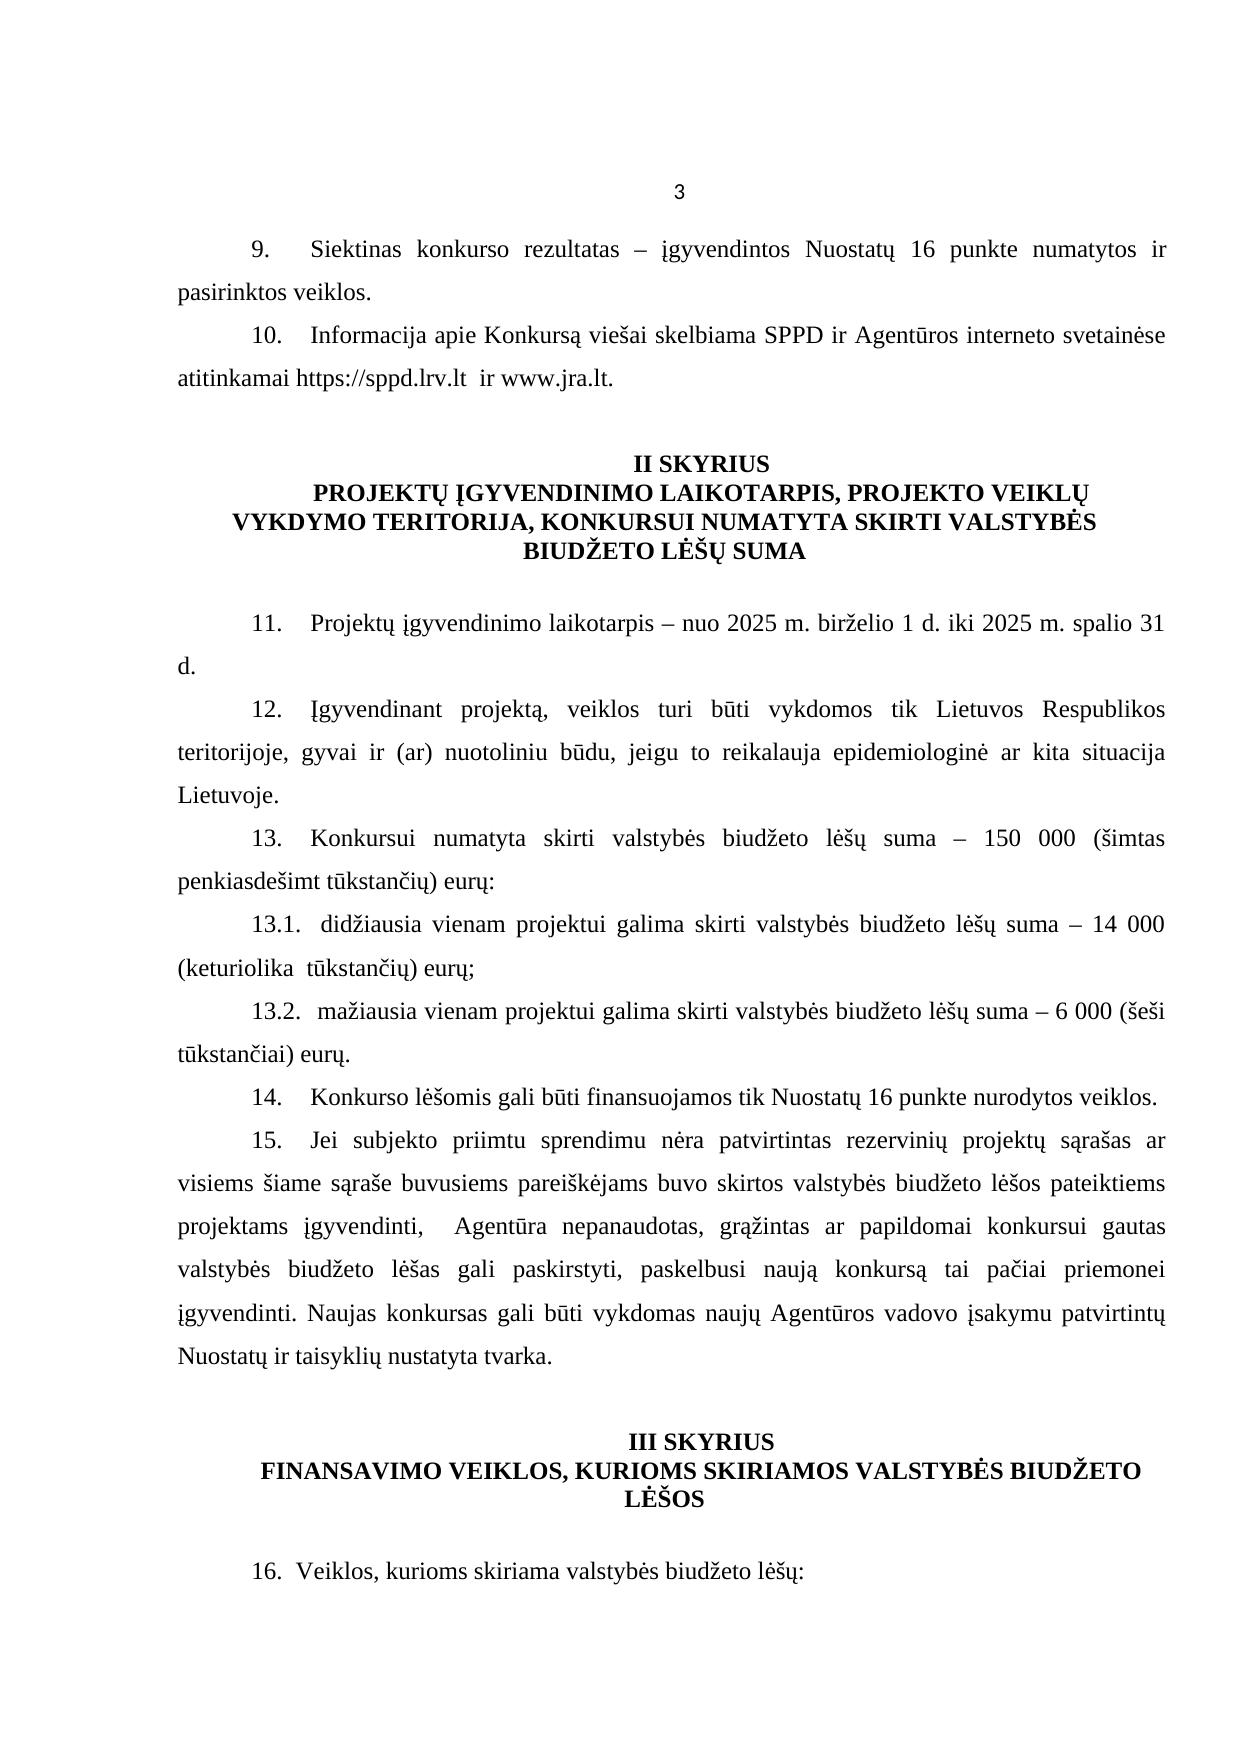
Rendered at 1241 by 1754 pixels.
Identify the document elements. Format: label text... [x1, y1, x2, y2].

text 13.2. mažiausia vienam projektui galima skirti valstybės biudžeto lėšų suma – 6 000 (šeši tūkstančiai) eurų. [177, 996, 1167, 1068]
text 13.1. didžiausia vienam projektui galima skirti valstybės biudžeto lėšų suma – 14 000 (keturiolika tūkstančių) eurų; [177, 909, 1167, 981]
text 12. Įgyvendinant projektą, veiklos turi būti vykdomos tik Lietuvos Respublikos teritorijoje, gyvai ir (ar) nuotoliniu būdu, jeigu to reikalauja epidemiologinė ar kita situacija Lietuvoje. [177, 694, 1167, 809]
text 14. Konkurso lėšomis gali būti finansuojamos tik Nuostatų 16 punkte nurodytos veiklos. [177, 1082, 1167, 1111]
text 11. Projektų įgyvendinimo laikotarpis – nuo 2025 m. birželio 1 d. iki 2025 m. spalio 31 d. [177, 608, 1167, 679]
text 15. Jei subjekto priimtu sprendimu nėra patvirtintas rezervinių projektų sąrašas ar visiems šiame sąraše buvusiems pareiškėjams buvo skirtos valstybės biudžeto lėšos pateiktiems projektams įgyvendinti, Agentūra nepanaudotas, grąžintas ar papildomai konkursui gautas valstybės biudžeto lėšas gali paskirstyti, paskelbusi naują konkursą tai pačiai priemonei įgyvendinti. Naujas konkursas gali būti vykdomas naujų Agentūros vadovo įsakymu patvirtintų Nuostatų ir taisyklių nustatyta tvarka. [177, 1125, 1167, 1369]
text 13. Konkursui numatyta skirti valstybės biudžeto lėšų suma – 150 000 (šimtas penkiasdešimt tūkstančių) eurų: [177, 823, 1167, 895]
text PROJEKTŲ ĮGYVENDINIMO LAIKOTARPIS, PROJEKTO VEIKLŲ VYKDYMO TERITORIJA, KONKURSUI NUMATYTA SKIRTI VALSTYBĖS BIUDŽETO LĖŠŲ SUMA [177, 478, 1152, 564]
text II SKYRIUS [177, 449, 1152, 478]
text FINANSAVIMO VEIKLOS, KURIOMS SKIRIAMOS VALSTYBĖS BIUDŽETO LĖŠOS [177, 1456, 1152, 1513]
text 16. Veiklos, kurioms skiriama valstybės biudžeto lėšų: [177, 1556, 1167, 1585]
text 9. Siektinas konkurso rezultatas – įgyvendintos Nuostatų 16 punkte numatytos ir pasirinktos veiklos. [177, 234, 1167, 306]
text III SKYRIUS [177, 1427, 1152, 1456]
text 10. Informacija apie Konkursą viešai skelbiama SPPD ir Agentūros interneto svetainėse atitinkamai https://sppd.lrv.lt ir www.jra.lt. [177, 320, 1167, 392]
